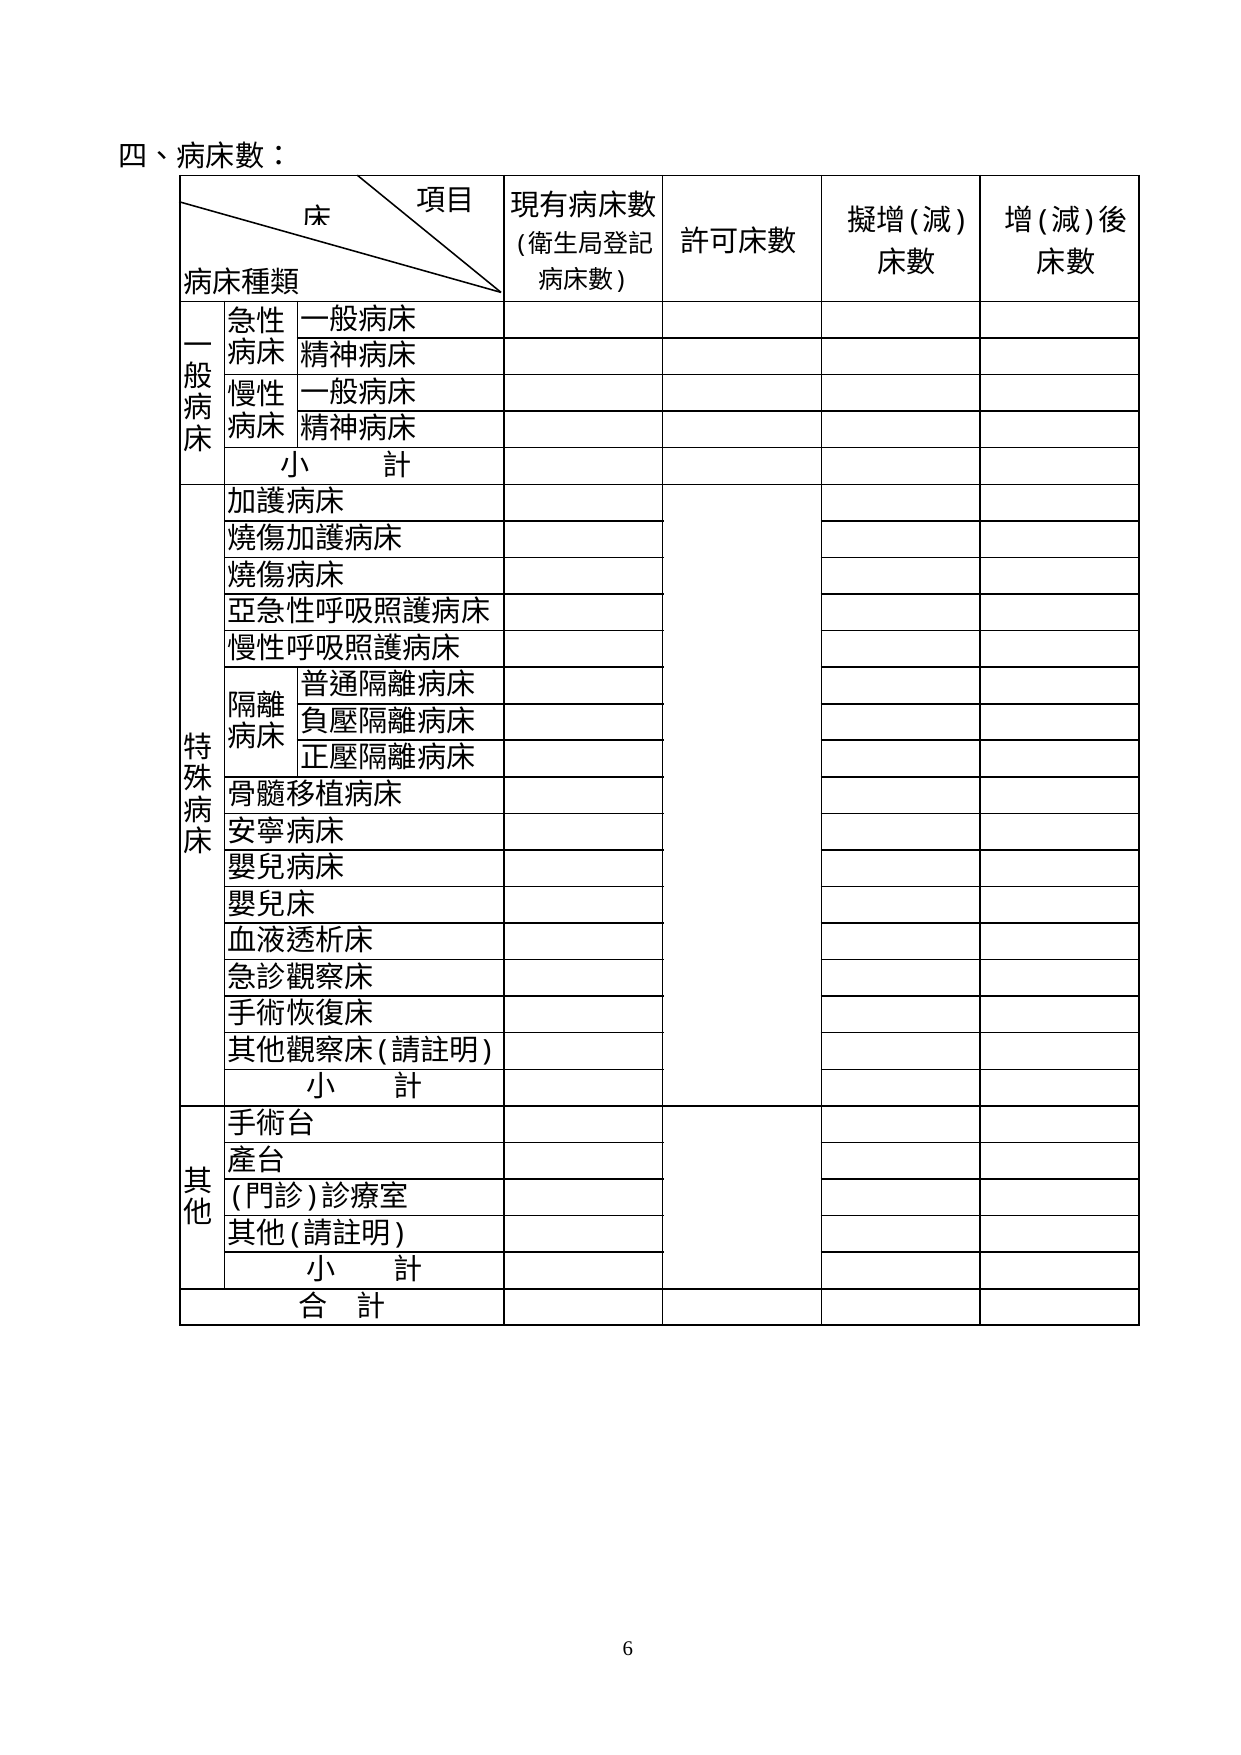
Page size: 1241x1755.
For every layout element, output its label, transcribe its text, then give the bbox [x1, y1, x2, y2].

table_cell [981, 375, 1138, 410]
table_cell [505, 339, 662, 374]
table_cell [822, 375, 979, 410]
table_cell [505, 631, 662, 666]
table_header 擬增(減) 床數 [822, 176, 979, 301]
table_cell 小 計 [225, 448, 503, 483]
table_cell 慢性病床 [225, 375, 297, 447]
table_header 項目 病床種類 [181, 176, 503, 301]
table_cell [981, 960, 1138, 995]
table_cell [981, 778, 1138, 812]
table_cell [822, 412, 979, 447]
table_cell [505, 1070, 662, 1105]
table_cell [981, 814, 1138, 849]
table_header 現有病床數(衛生局登記病床數) [505, 176, 662, 301]
table_cell [505, 887, 662, 922]
table_cell [822, 924, 979, 959]
table_cell [822, 778, 979, 812]
table_cell 骨髓移植病床 [225, 778, 503, 812]
table_cell [981, 1033, 1138, 1068]
table_cell [663, 302, 821, 337]
text 四、病床數： [118, 112, 1137, 175]
table_cell [822, 1143, 979, 1178]
table_cell [822, 1180, 979, 1215]
table_cell 正壓隔離病床 [298, 741, 503, 776]
table_cell 一般病床 [181, 302, 224, 483]
table_cell [505, 1107, 662, 1142]
table_cell [981, 1290, 1138, 1324]
table_cell 精神病床 [298, 412, 503, 447]
table_cell [981, 851, 1138, 886]
table_cell 普通隔離病床 [298, 668, 503, 703]
table_cell [981, 1070, 1138, 1105]
table_cell [981, 668, 1138, 703]
table_cell [663, 1107, 821, 1288]
table_cell [505, 814, 662, 849]
table_cell [505, 960, 662, 995]
table_cell [822, 1216, 979, 1251]
table_cell (門診)診療室 [225, 1180, 503, 1215]
table_cell 其他觀察床(請註明) [225, 1033, 503, 1068]
table_cell [981, 485, 1138, 520]
table_cell [663, 412, 821, 447]
table_cell [505, 924, 662, 959]
table_cell [505, 851, 662, 886]
table_cell 一般病床 [298, 302, 503, 337]
table_cell 負壓隔離病床 [298, 705, 503, 739]
table_cell [981, 887, 1138, 922]
table_cell [981, 741, 1138, 776]
table_cell [822, 851, 979, 886]
table_cell [505, 375, 662, 410]
table_cell 急性 病床 [225, 302, 297, 374]
table_cell [505, 485, 662, 520]
table_cell [981, 339, 1138, 374]
table_cell [981, 631, 1138, 666]
table_cell [981, 302, 1138, 337]
table_cell 嬰兒床 [225, 887, 503, 922]
table_cell 隔離 病床 [225, 668, 297, 776]
table_cell [822, 887, 979, 922]
table_cell [822, 668, 979, 703]
table_cell [981, 558, 1138, 593]
table_cell [663, 448, 821, 483]
table_cell [505, 412, 662, 447]
table_cell [981, 1253, 1138, 1288]
table_cell [822, 631, 979, 666]
table_cell [505, 741, 662, 776]
table_cell 慢性呼吸照護病床 [225, 631, 503, 666]
table_cell [822, 1107, 979, 1142]
table_cell [663, 485, 821, 1105]
table_cell [505, 448, 662, 483]
table_cell [822, 448, 979, 483]
table_cell [822, 595, 979, 630]
table_cell [822, 814, 979, 849]
table_cell [822, 1070, 979, 1105]
table_cell [822, 1290, 979, 1324]
table_cell [981, 412, 1138, 447]
table_cell 亞急性呼吸照護病床 [225, 595, 503, 630]
table_cell [505, 668, 662, 703]
table_cell [505, 558, 662, 593]
table_cell [663, 1290, 821, 1324]
table_cell 手術台 [225, 1107, 503, 1142]
table_cell [822, 522, 979, 557]
table_cell 手術恢復床 [225, 997, 503, 1032]
table_cell [822, 339, 979, 374]
table_cell [505, 1253, 662, 1288]
table_cell [822, 485, 979, 520]
table_cell [981, 1143, 1138, 1178]
table_cell 小 計 [225, 1070, 503, 1105]
table_cell 燒傷加護病床 [225, 522, 503, 557]
table_cell [981, 522, 1138, 557]
table_cell 嬰兒病床 [225, 851, 503, 886]
table_cell [505, 522, 662, 557]
table_cell [505, 1290, 662, 1324]
table_cell 其他(請註明) [225, 1216, 503, 1251]
table_cell [822, 741, 979, 776]
table_cell [981, 1216, 1138, 1251]
table_cell [822, 558, 979, 593]
table_cell [981, 1180, 1138, 1215]
table_cell [663, 339, 821, 374]
table_cell [505, 705, 662, 739]
table_cell [505, 1180, 662, 1215]
table_cell [505, 1216, 662, 1251]
table_cell [822, 997, 979, 1032]
table_cell [822, 960, 979, 995]
table_cell [505, 1033, 662, 1068]
table_cell [981, 705, 1138, 739]
table_cell [981, 595, 1138, 630]
table_cell [822, 1033, 979, 1068]
table_cell 其他 [181, 1107, 224, 1288]
table_cell [505, 997, 662, 1032]
table_cell 產台 [225, 1143, 503, 1178]
table_cell [981, 1107, 1138, 1142]
table_cell 合 計 [181, 1290, 503, 1324]
table_cell 小 計 [225, 1253, 503, 1288]
table_cell 安寧病床 [225, 814, 503, 849]
table_header 許可床數 [663, 176, 821, 301]
table_cell 特殊病床 [181, 485, 224, 1105]
table_cell [505, 778, 662, 812]
table_cell 血液透析床 [225, 924, 503, 959]
table_cell [505, 595, 662, 630]
table_cell 急診觀察床 [225, 960, 503, 995]
table_header 增(減)後 床數 [981, 176, 1138, 301]
table_cell 一般病床 [298, 375, 503, 410]
table_cell [981, 997, 1138, 1032]
table_cell 精神病床 [298, 339, 503, 374]
table_cell 加護病床 [225, 485, 503, 520]
table_cell [822, 1253, 979, 1288]
table_cell 燒傷病床 [225, 558, 503, 593]
table_cell [822, 705, 979, 739]
table_cell [663, 375, 821, 410]
table_cell [981, 924, 1138, 959]
table_cell [822, 302, 979, 337]
table_cell [505, 1143, 662, 1178]
table_cell [981, 448, 1138, 483]
table_cell [505, 302, 662, 337]
